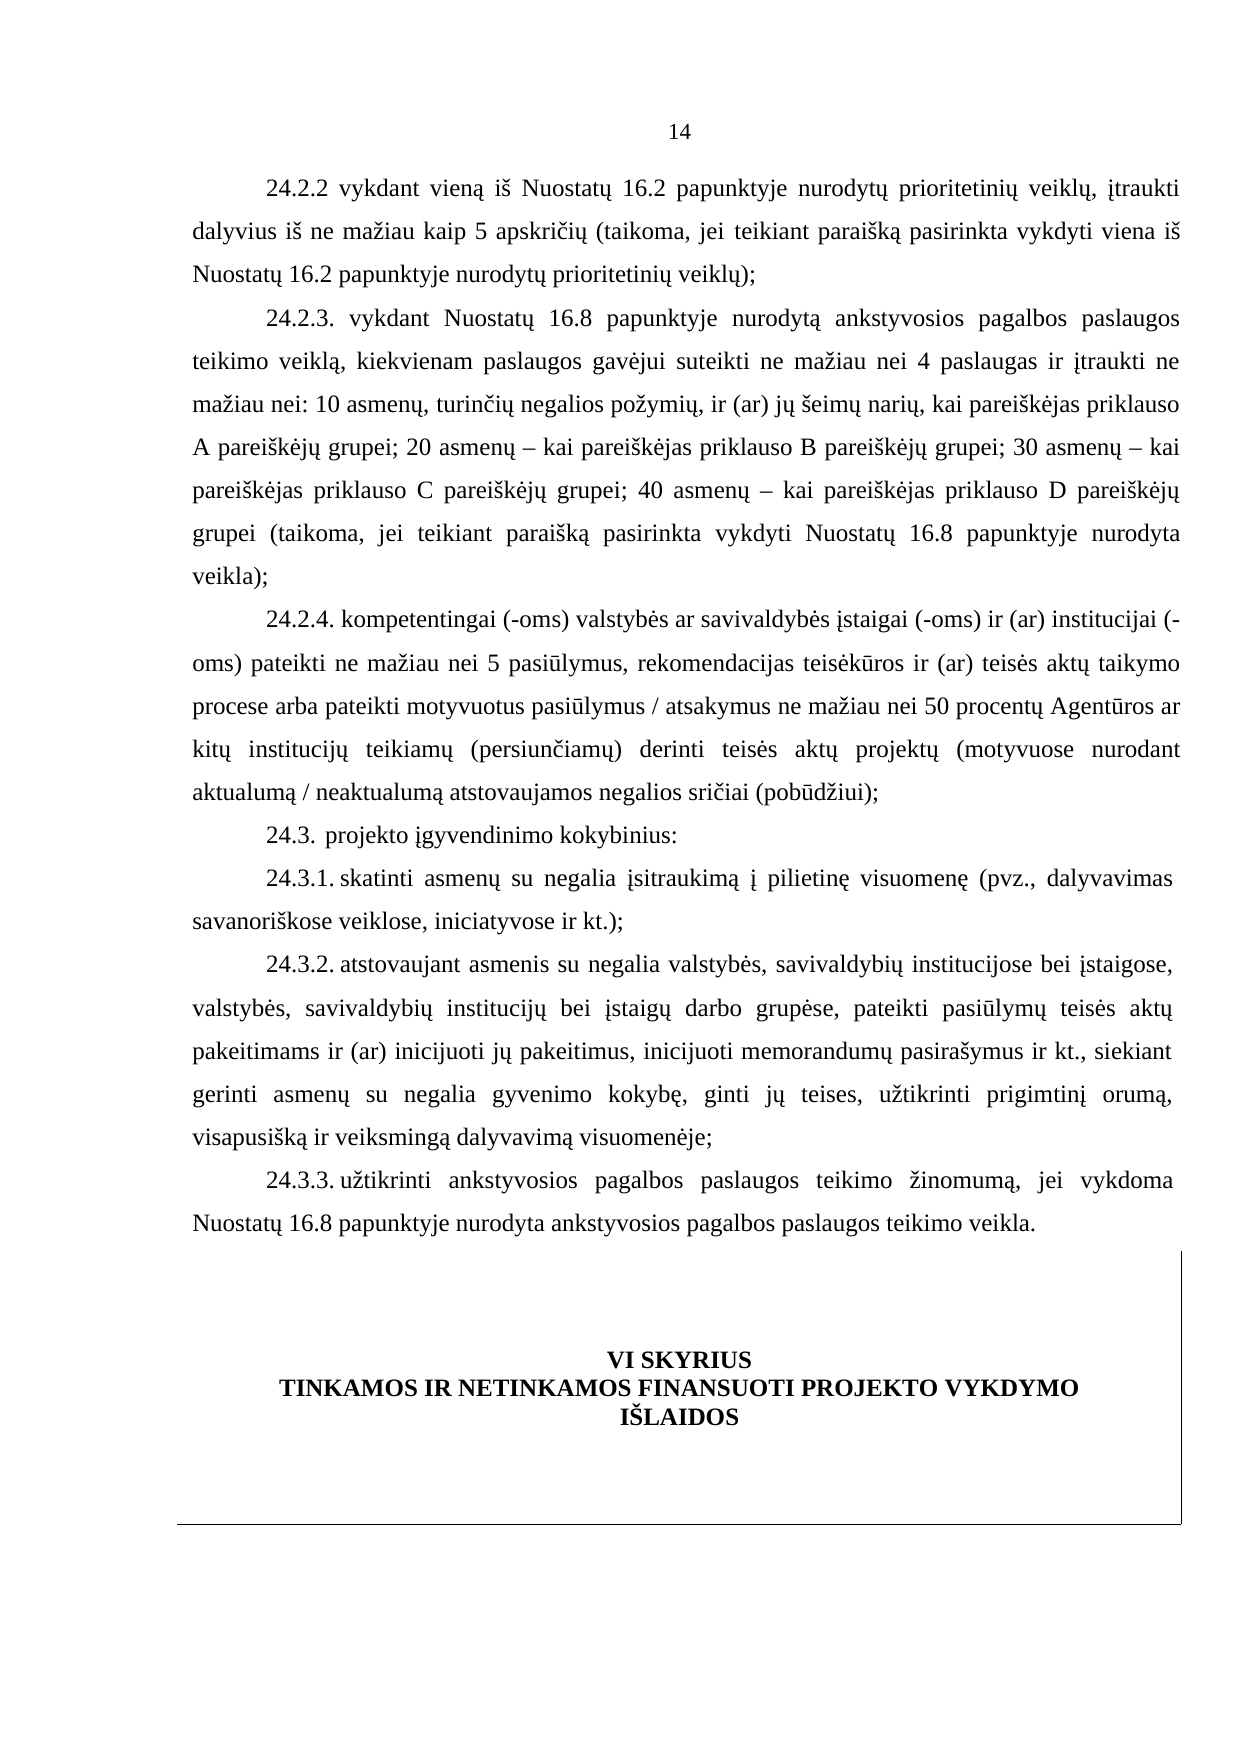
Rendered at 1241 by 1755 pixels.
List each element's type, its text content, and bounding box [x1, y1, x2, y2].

text VI SKYRIUS [177, 1345, 1181, 1373]
text 24.2.2 vykdant vieną iš Nuostatų 16.2 papunktyje nurodytų prioritetinių veiklų, įtraukti dalyvius iš ne mažiau kaip 5 apskričių (taikoma, jei teikiant paraišką pasirinkta vykdyti viena iš Nuostatų 16.2 papunktyje nurodytų prioritetinių veiklų); [192, 173, 1181, 288]
text 24.2.4. kompetentingai (-oms) valstybės ar savivaldybės įstaigai (-oms) ir (ar) institucijai (-oms) pateikti ne mažiau nei 5 pasiūlymus, rekomendacijas teisėkūros ir (ar) teisės aktų taikymo procese arba pateikti motyvuotus pasiūlymus / atsakymus ne mažiau nei 50 procentų Agentūros ar kitų institucijų teikiamų (persiunčiamų) derinti teisės aktų projektų (motyvuose nurodant aktualumą / neaktualumą atstovaujamos negalios sričiai (pobūdžiui); [192, 604, 1181, 806]
text 24.3.1. skatinti asmenų su negalia įsitraukimą į pilietinę visuomenę (pvz., dalyvavimas savanoriškose veiklose, iniciatyvose ir kt.); [192, 863, 1174, 935]
text 24.2.3. vykdant Nuostatų 16.8 papunktyje nurodytą ankstyvosios pagalbos paslaugos teikimo veiklą, kiekvienam paslaugos gavėjui suteikti ne mažiau nei 4 paslaugas ir įtraukti ne mažiau nei: 10 asmenų, turinčių negalios požymių, ir (ar) jų šeimų narių, kai pareiškėjas priklauso A pareiškėjų grupei; 20 asmenų – kai pareiškėjas priklauso B pareiškėjų grupei; 30 asmenų – kai pareiškėjas priklauso C pareiškėjų grupei; 40 asmenų – kai pareiškėjas priklauso D pareiškėjų grupei (taikoma, jei teikiant paraišką pasirinkta vykdyti Nuostatų 16.8 papunktyje nurodyta veikla); [192, 303, 1181, 590]
text TINKAMOS IR NETINKAMOS FINANSUOTI PROJEKTO VYKDYMO IŠLAIDOS [177, 1373, 1181, 1431]
text 24.3.2. atstovaujant asmenis su negalia valstybės, savivaldybių institucijose bei įstaigose, valstybės, savivaldybių institucijų bei įstaigų darbo grupėse, pateikti pasiūlymų teisės aktų pakeitimams ir (ar) inicijuoti jų pakeitimus, inicijuoti memorandumų pasirašymus ir kt., siekiant gerinti asmenų su negalia gyvenimo kokybę, ginti jų teises, užtikrinti prigimtinį orumą, visapusišką ir veiksmingą dalyvavimą visuomenėje; [192, 949, 1174, 1151]
text 24.3. projekto įgyvendinimo kokybinius: [266, 820, 1181, 849]
text 24.3.3. užtikrinti ankstyvosios pagalbos paslaugos teikimo žinomumą, jei vykdoma Nuostatų 16.8 papunktyje nurodyta ankstyvosios pagalbos paslaugos teikimo veikla. [192, 1165, 1174, 1237]
